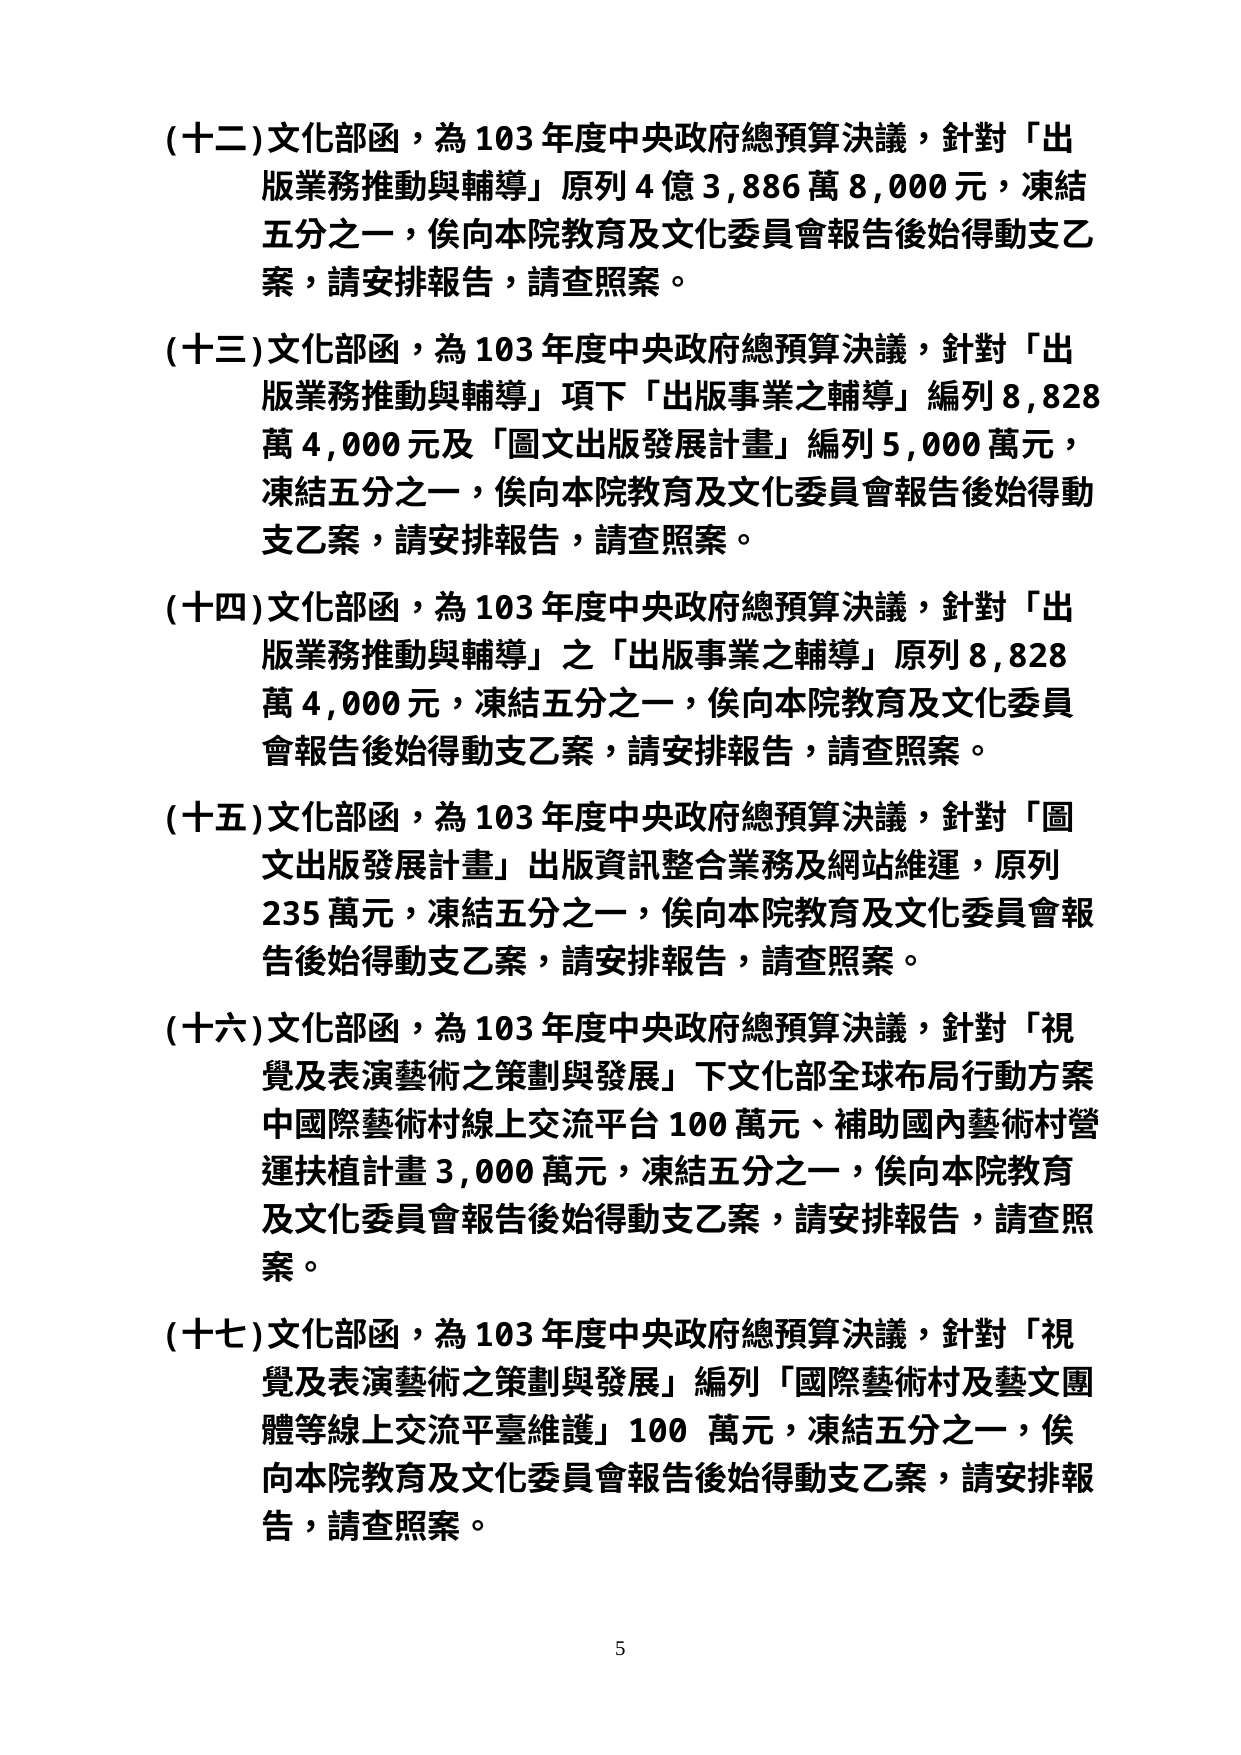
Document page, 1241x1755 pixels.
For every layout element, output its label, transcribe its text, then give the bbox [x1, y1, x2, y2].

text (十六)文化部函，為103年度中央政府總預算決議，針對「視覺及表演藝術之策劃與發展」下文化部全球布局行動方案中國際藝術村線上交流平台100萬元、補助國內藝術村營運扶植計畫3,000萬元，凍結五分之一，俟向本院教育及文化委員會報告後始得動支乙案，請安排報告，請查照案。 [161, 1002, 1104, 1289]
text (十五)文化部函，為103年度中央政府總預算決議，針對「圖文出版發展計畫」出版資訊整合業務及網站維運，原列235萬元，凍結五分之一，俟向本院教育及文化委員會報告後始得動支乙案，請安排報告，請查照案。 [161, 791, 1104, 983]
text (十四)文化部函，為103年度中央政府總預算決議，針對「出版業務推動與輔導」之「出版事業之輔導」原列8,828萬4,000元，凍結五分之一，俟向本院教育及文化委員會報告後始得動支乙案，請安排報告，請查照案。 [161, 581, 1104, 773]
text (十三)文化部函，為103年度中央政府總預算決議，針對「出版業務推動與輔導」項下「出版事業之輔導」編列8,828萬4,000元及「圖文出版發展計畫」編列5,000萬元，凍結五分之一，俟向本院教育及文化委員會報告後始得動支乙案，請安排報告，請查照案。 [161, 323, 1104, 562]
text (十二)文化部函，為103年度中央政府總預算決議，針對「出版業務推動與輔導」原列4億3,886萬8,000元，凍結五分之一，俟向本院教育及文化委員會報告後始得動支乙案，請安排報告，請查照案。 [161, 112, 1104, 304]
text (十七)文化部函，為103年度中央政府總預算決議，針對「視覺及表演藝術之策劃與發展」編列「國際藝術村及藝文團體等線上交流平臺維護」100 萬元，凍結五分之一，俟向本院教育及文化委員會報告後始得動支乙案，請安排報告，請查照案。 [161, 1308, 1104, 1548]
